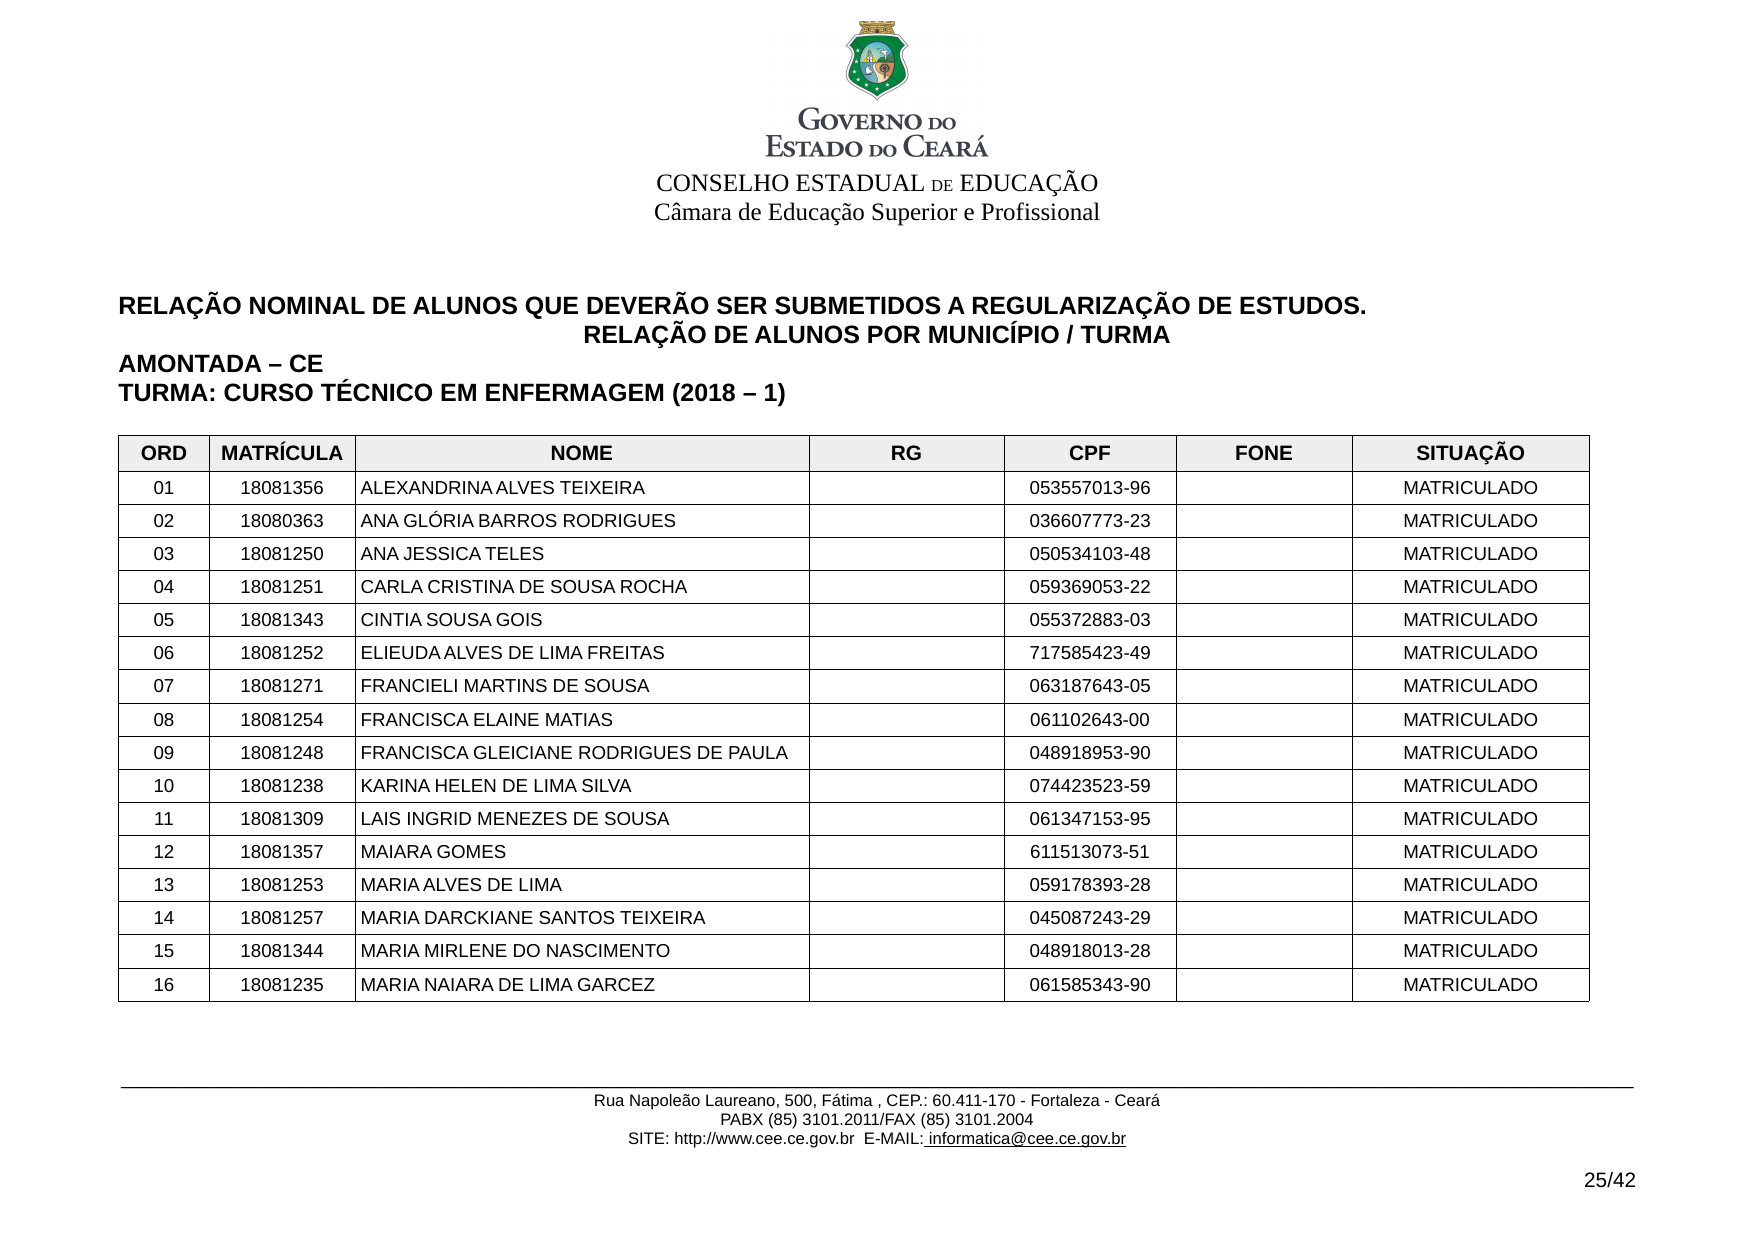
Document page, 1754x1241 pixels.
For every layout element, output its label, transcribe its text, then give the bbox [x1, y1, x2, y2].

table_cell ANA JESSICA TELES [356, 538, 809, 570]
table_cell 036607773-23 [1005, 505, 1176, 537]
table_cell 18081251 [210, 571, 355, 603]
table_cell 050534103-48 [1005, 538, 1176, 570]
table_cell [810, 836, 1004, 868]
table_cell MATRICULADO [1353, 472, 1589, 504]
table_cell 063187643-05 [1005, 670, 1176, 702]
table_cell [810, 902, 1004, 934]
table_cell MARIA ALVES DE LIMA [356, 869, 809, 901]
table_cell CARLA CRISTINA DE SOUSA ROCHA [356, 571, 809, 603]
table_cell 16 [119, 969, 209, 1001]
table_cell [1177, 538, 1352, 570]
table_cell 611513073-51 [1005, 836, 1176, 868]
table_cell LAIS INGRID MENEZES DE SOUSA [356, 803, 809, 835]
table_cell 18081238 [210, 770, 355, 802]
table_cell ALEXANDRINA ALVES TEIXEIRA [356, 472, 809, 504]
table_cell 061347153-95 [1005, 803, 1176, 835]
table_cell MATRICULADO [1353, 604, 1589, 636]
table_cell FRANCIELI MARTINS DE SOUSA [356, 670, 809, 702]
table_cell MATRICULADO [1353, 770, 1589, 802]
table_cell 05 [119, 604, 209, 636]
table_cell 18081357 [210, 836, 355, 868]
table_cell 18081250 [210, 538, 355, 570]
table_cell [810, 869, 1004, 901]
text AMONTADA – CE [118, 349, 1636, 378]
table_cell [810, 803, 1004, 835]
table_cell 11 [119, 803, 209, 835]
table_cell 18081309 [210, 803, 355, 835]
table_cell MATRICULADO [1353, 704, 1589, 736]
table_cell 045087243-29 [1005, 902, 1176, 934]
table_cell 09 [119, 737, 209, 769]
table_cell 08 [119, 704, 209, 736]
table_cell 01 [119, 472, 209, 504]
table_cell [810, 571, 1004, 603]
table_cell [1177, 969, 1352, 1001]
table_cell [1177, 935, 1352, 967]
table_cell 13 [119, 869, 209, 901]
table_cell 18081248 [210, 737, 355, 769]
table_cell 18081271 [210, 670, 355, 702]
table_cell MATRICULADO [1353, 505, 1589, 537]
text RELAÇÃO DE ALUNOS POR MUNICÍPIO / TURMA [118, 320, 1636, 349]
table_cell 18081253 [210, 869, 355, 901]
table_header MATRÍCULA [210, 436, 355, 471]
text TURMA: CURSO TÉCNICO EM ENFERMAGEM (2018 – 1) [118, 378, 1636, 406]
table_cell [1177, 704, 1352, 736]
table_cell MATRICULADO [1353, 538, 1589, 570]
table_cell MATRICULADO [1353, 670, 1589, 702]
table_cell MATRICULADO [1353, 571, 1589, 603]
table_cell 18081254 [210, 704, 355, 736]
table_header FONE [1177, 436, 1352, 471]
table_cell [1177, 902, 1352, 934]
table_cell 18081235 [210, 969, 355, 1001]
table_cell KARINA HELEN DE LIMA SILVA [356, 770, 809, 802]
table_cell 06 [119, 637, 209, 669]
table_cell [810, 637, 1004, 669]
table_cell 059178393-28 [1005, 869, 1176, 901]
table_cell [1177, 869, 1352, 901]
table_cell [810, 472, 1004, 504]
table_cell 14 [119, 902, 209, 934]
table_cell 18080363 [210, 505, 355, 537]
table_cell ANA GLÓRIA BARROS RODRIGUES [356, 505, 809, 537]
table_cell 04 [119, 571, 209, 603]
table_cell [1177, 571, 1352, 603]
table_cell 18081344 [210, 935, 355, 967]
table_cell 07 [119, 670, 209, 702]
table_cell MATRICULADO [1353, 935, 1589, 967]
table_cell MATRICULADO [1353, 902, 1589, 934]
table_cell MATRICULADO [1353, 869, 1589, 901]
table_cell [1177, 472, 1352, 504]
table_cell [810, 670, 1004, 702]
table_header SITUAÇÃO [1353, 436, 1589, 471]
table_cell [810, 770, 1004, 802]
table_cell 18081356 [210, 472, 355, 504]
table_cell 18081252 [210, 637, 355, 669]
table_cell 10 [119, 770, 209, 802]
table_cell 074423523-59 [1005, 770, 1176, 802]
table_cell [1177, 770, 1352, 802]
table_cell 02 [119, 505, 209, 537]
table_cell [1177, 670, 1352, 702]
table_cell 18081343 [210, 604, 355, 636]
table_cell MATRICULADO [1353, 737, 1589, 769]
table_cell MARIA NAIARA DE LIMA GARCEZ [356, 969, 809, 1001]
table_cell [1177, 505, 1352, 537]
table_cell [810, 604, 1004, 636]
table_cell MAIARA GOMES [356, 836, 809, 868]
table_cell 048918953-90 [1005, 737, 1176, 769]
table_cell 059369053-22 [1005, 571, 1176, 603]
table_cell 18081257 [210, 902, 355, 934]
table_cell MATRICULADO [1353, 803, 1589, 835]
table_cell 055372883-03 [1005, 604, 1176, 636]
table_cell 03 [119, 538, 209, 570]
table_cell MARIA DARCKIANE SANTOS TEIXEIRA [356, 902, 809, 934]
table_cell CINTIA SOUSA GOIS [356, 604, 809, 636]
table_header NOME [356, 436, 809, 471]
table_cell [810, 538, 1004, 570]
table_cell FRANCISCA GLEICIANE RODRIGUES DE PAULA [356, 737, 809, 769]
table_cell 12 [119, 836, 209, 868]
table_cell [810, 969, 1004, 1001]
table_cell 15 [119, 935, 209, 967]
table_cell [810, 737, 1004, 769]
table_header CPF [1005, 436, 1176, 471]
table_cell [810, 505, 1004, 537]
table_cell ELIEUDA ALVES DE LIMA FREITAS [356, 637, 809, 669]
table_header RG [810, 436, 1004, 471]
table_cell 061585343-90 [1005, 969, 1176, 1001]
table_cell 717585423-49 [1005, 637, 1176, 669]
picture [765, 21, 989, 157]
table_cell [1177, 836, 1352, 868]
table_cell FRANCISCA ELAINE MATIAS [356, 704, 809, 736]
table_cell [1177, 737, 1352, 769]
table_cell [1177, 803, 1352, 835]
table_cell [810, 935, 1004, 967]
table_cell [1177, 637, 1352, 669]
table_cell 048918013-28 [1005, 935, 1176, 967]
table_cell MATRICULADO [1353, 836, 1589, 868]
table_cell [810, 704, 1004, 736]
table_header ORD [119, 436, 209, 471]
table_cell MARIA MIRLENE DO NASCIMENTO [356, 935, 809, 967]
table_cell MATRICULADO [1353, 969, 1589, 1001]
table_cell [1177, 604, 1352, 636]
table_cell 053557013-96 [1005, 472, 1176, 504]
table_cell MATRICULADO [1353, 637, 1589, 669]
table_cell 061102643-00 [1005, 704, 1176, 736]
text RELAÇÃO NOMINAL DE ALUNOS QUE DEVERÃO SER SUBMETIDOS A REGULARIZAÇÃO DE ESTUDOS. [118, 291, 1636, 320]
